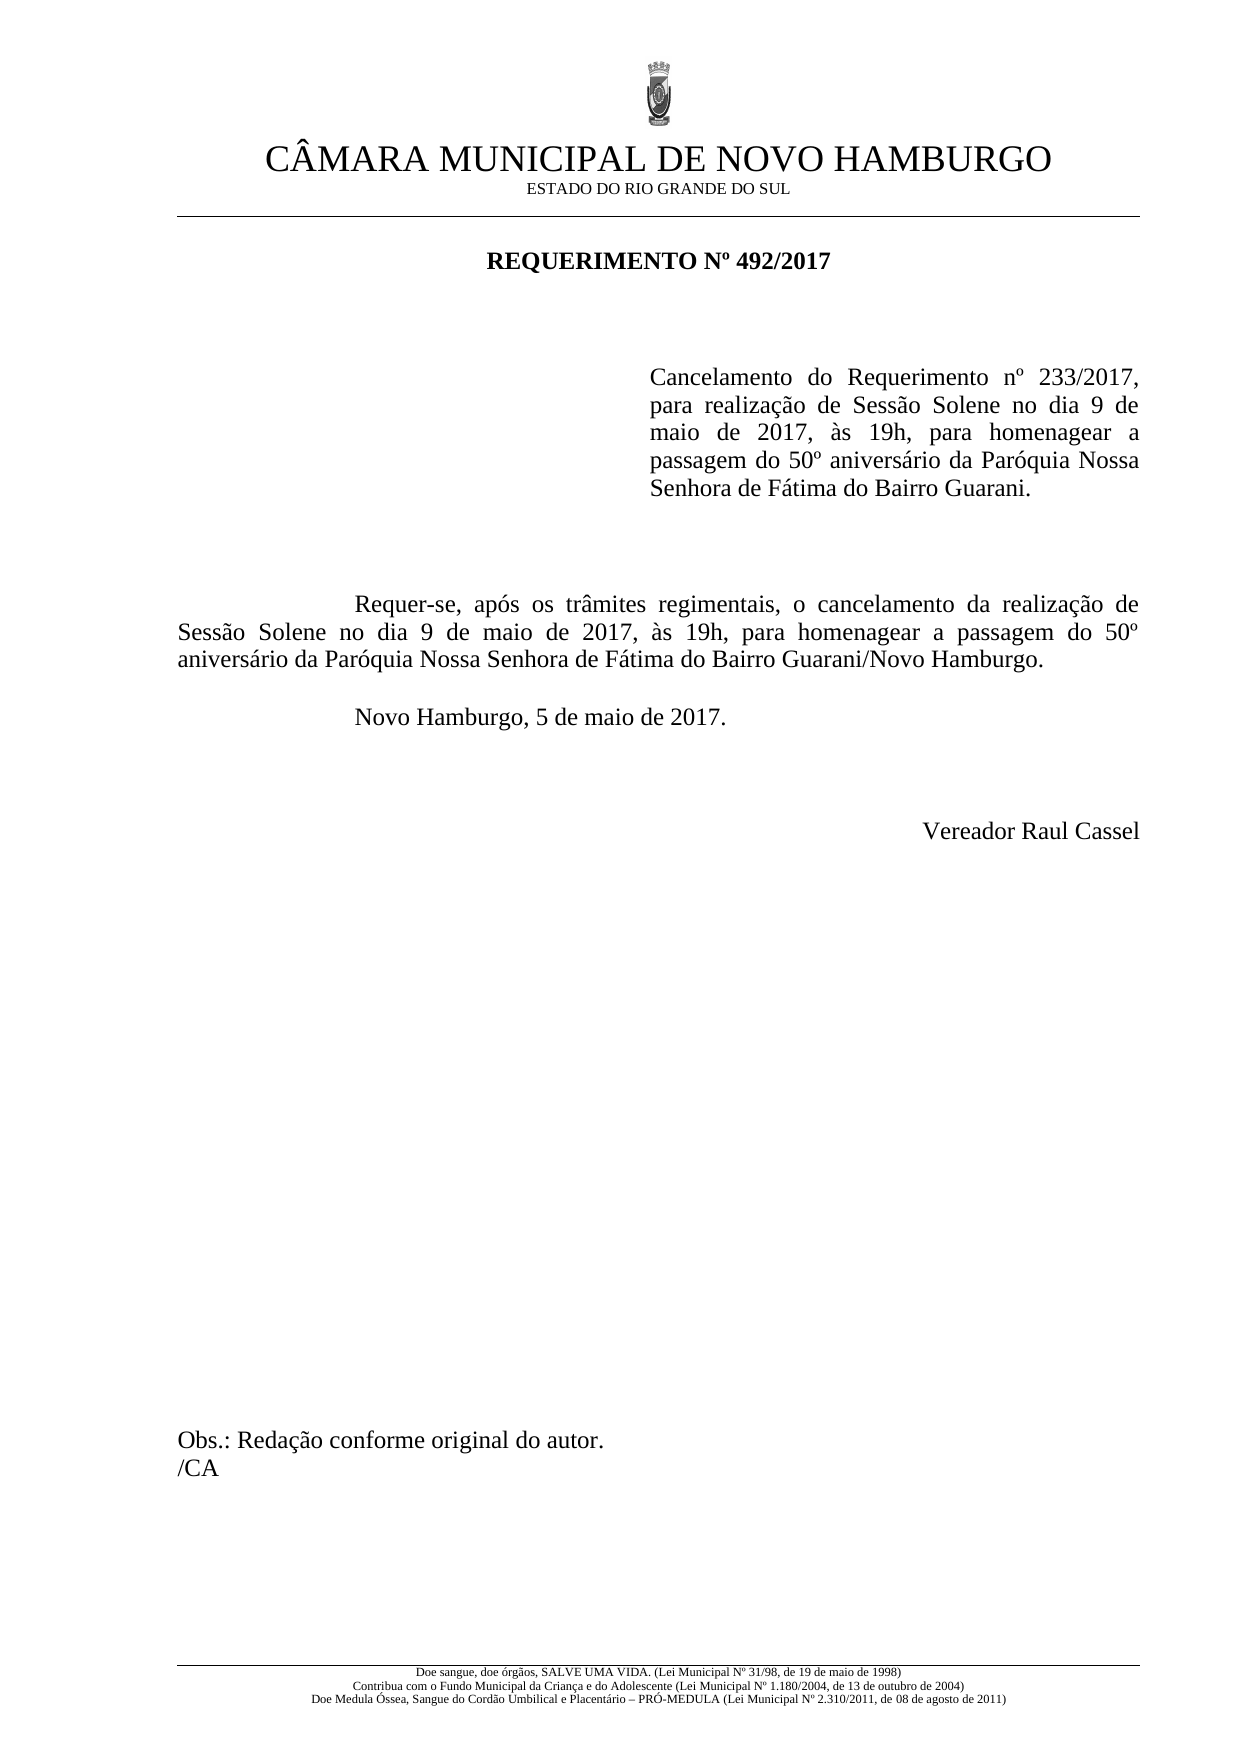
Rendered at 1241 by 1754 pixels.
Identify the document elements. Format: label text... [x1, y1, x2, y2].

text REQUERIMENTO Nº 492/2017 [177, 247, 1140, 274]
text /CA [177, 1454, 1140, 1482]
text Novo Hamburgo, 5 de maio de 2017. [177, 703, 1140, 730]
text Vereador Raul Cassel [177, 817, 1140, 845]
text Requer-se, após os trâmites regimentais, o cancelamento da realização de Sessão Solene no dia 9 de maio de 2017, às 19h, para homenagear a passagem do 50º aniversário da Paróquia Nossa Senhora de Fátima do Bairro Guarani/Novo Hamburgo. [177, 590, 1140, 673]
text Cancelamento do Requerimento nº 233/2017, para realização de Sessão Solene no dia 9 de maio de 2017, às 19h, para homenagear a passagem do 50º aniversário da Paróquia Nossa Senhora de Fátima do Bairro Guarani. [649, 363, 1140, 502]
text Obs.: Redação conforme original do autor. [177, 1427, 1140, 1454]
